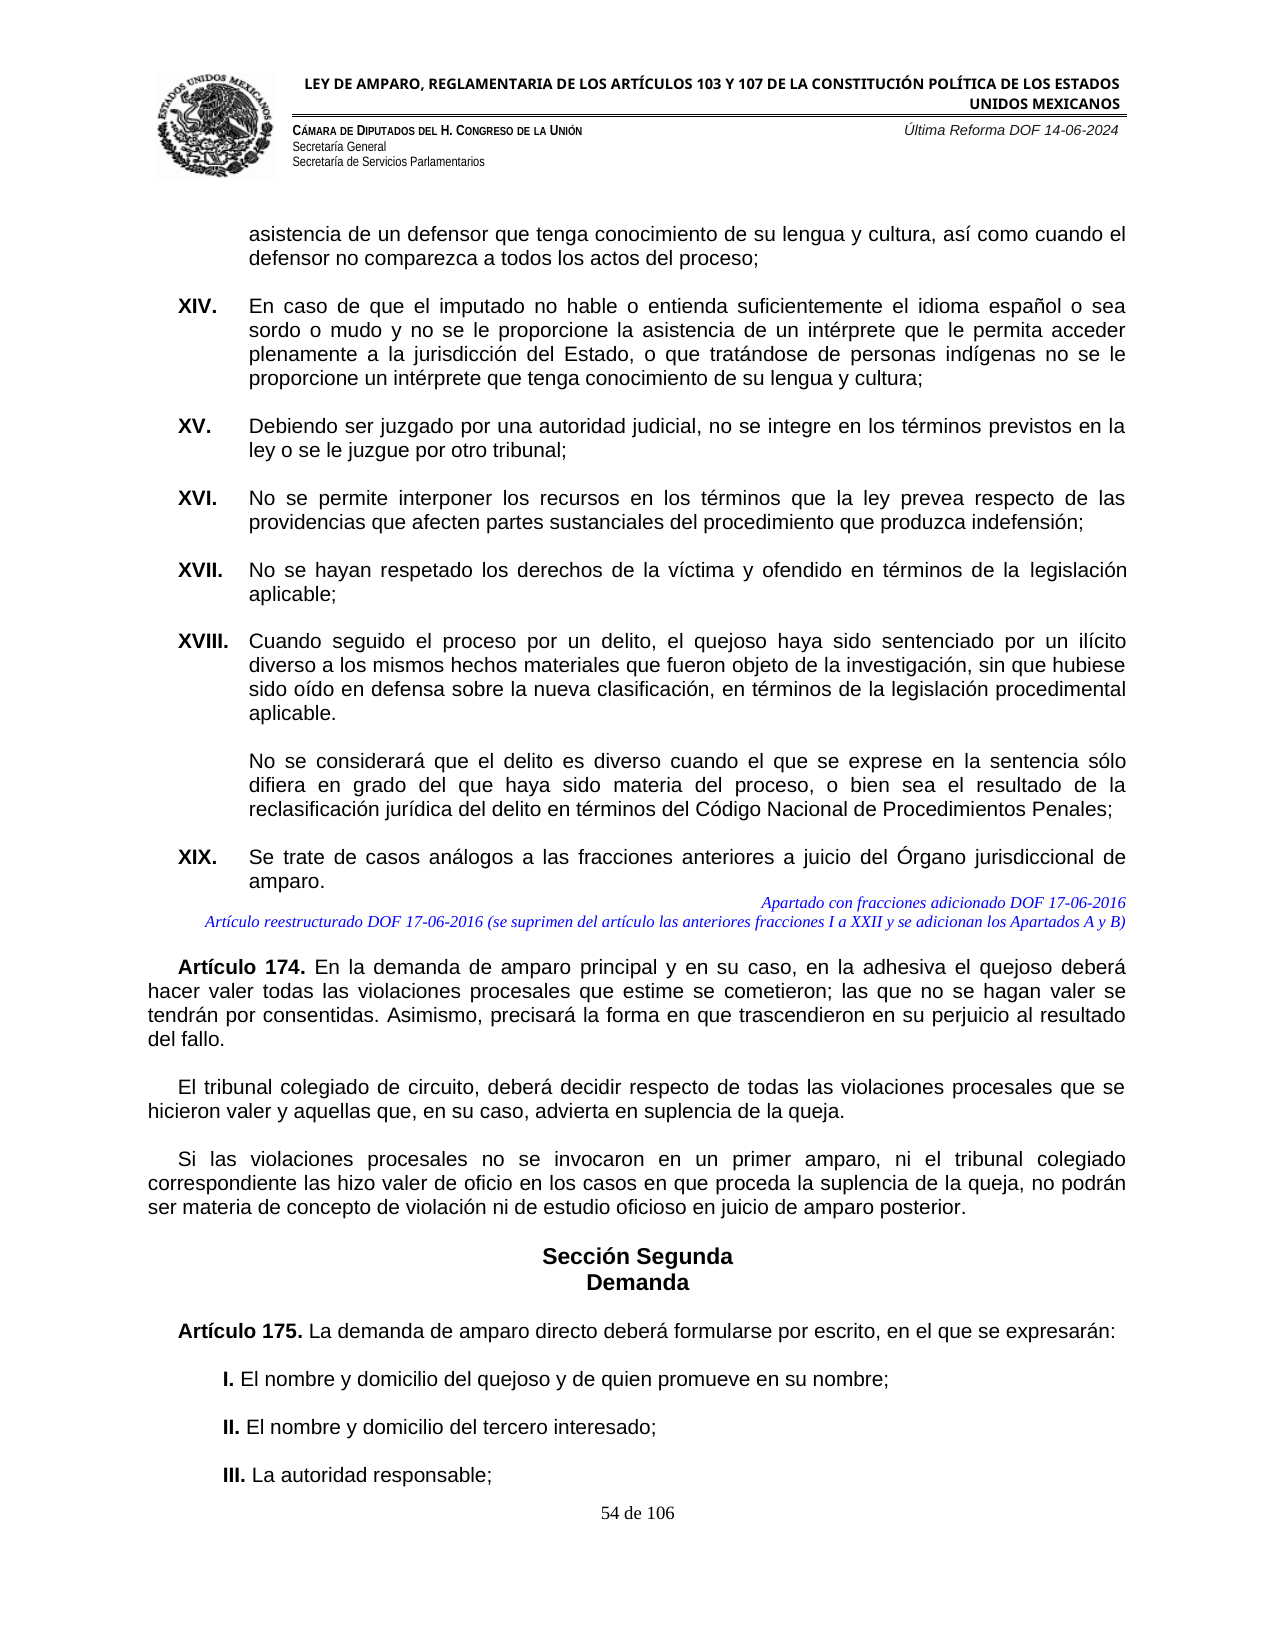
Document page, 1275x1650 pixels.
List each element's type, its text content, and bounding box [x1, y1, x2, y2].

text I. El nombre y domicilio del quejoso y de quien promueve en su nombre; [223, 1367, 1127, 1391]
text El tribunal colegiado de circuito, deberá decidir respecto de todas las violaciones procesales que se hicieron valer y aquellas que, en su caso, advierta en suplencia de la queja. [148, 1075, 1127, 1123]
text Apartado con fracciones adicionado DOF 17-06-2016 [148, 893, 1127, 912]
text No se considerará que el delito es diverso cuando el que se exprese en la sentencia sólo difiera en grado del que haya sido materia del proceso, o bien sea el resultado de la reclasificación jurídica del delito en términos del Código Nacional de Procedimientos Penales; [249, 749, 1127, 821]
text III. La autoridad responsable; [223, 1463, 1127, 1487]
text Si las violaciones procesales no se invocaron en un primer amparo, ni el tribunal colegiado correspondiente las hizo valer de oficio en los casos en que proceda la suplencia de la queja, no podrán ser materia de concepto de violación ni de estudio oficioso en juicio de amparo posterior. [148, 1147, 1127, 1219]
text Demanda [148, 1269, 1127, 1295]
text XVII. No se hayan respetado los derechos de la víctima y ofendido en términos de la legislación aplicable; [178, 557, 1127, 605]
text XVI. No se permite interponer los recursos en los términos que la ley prevea respecto de las providencias que afecten partes sustanciales del procedimiento que produzca indefensión; [178, 486, 1127, 533]
text Artículo 175. La demanda de amparo directo deberá formularse por escrito, en el que se expresarán: [148, 1319, 1127, 1343]
text Artículo 174. En la demanda de amparo principal y en su caso, en la adhesiva el quejoso deberá hacer valer todas las violaciones procesales que estime se cometieron; las que no se hagan valer se tendrán por consentidas. Asimismo, precisará la forma en que trascendieron en su perjuicio al resultado del fallo. [148, 955, 1127, 1051]
text XIV. En caso de que el imputado no hable o entienda suficientemente el idioma español o sea sordo o mudo y no se le proporcione la asistencia de un intérprete que le permita acceder plenamente a la jurisdicción del Estado, o que tratándose de personas indígenas no se le proporcione un intérprete que tenga conocimiento de su lengua y cultura; [178, 294, 1127, 390]
text XIX. Se trate de casos análogos a las fracciones anteriores a juicio del Órgano jurisdiccional de amparo. [178, 845, 1127, 893]
text II. El nombre y domicilio del tercero interesado; [223, 1415, 1127, 1439]
text Sección Segunda [148, 1243, 1127, 1269]
text asistencia de un defensor que tenga conocimiento de su lengua y cultura, así como cuando el defensor no comparezca a todos los actos del proceso; [178, 222, 1127, 270]
text XVIII. Cuando seguido el proceso por un delito, el quejoso haya sido sentenciado por un ilícito diverso a los mismos hechos materiales que fueron objeto de la investigación, sin que hubiese sido oído en defensa sobre la nueva clasificación, en términos de la legislación procedimental aplicable. [178, 629, 1127, 725]
text XV. Debiendo ser juzgado por una autoridad judicial, no se integre en los términos previstos en la ley o se le juzgue por otro tribunal; [178, 414, 1127, 462]
text Artículo reestructurado DOF 17-06-2016 (se suprimen del artículo las anteriores fracciones I a XXII y se adicionan los Apartados A y B) [148, 912, 1127, 931]
